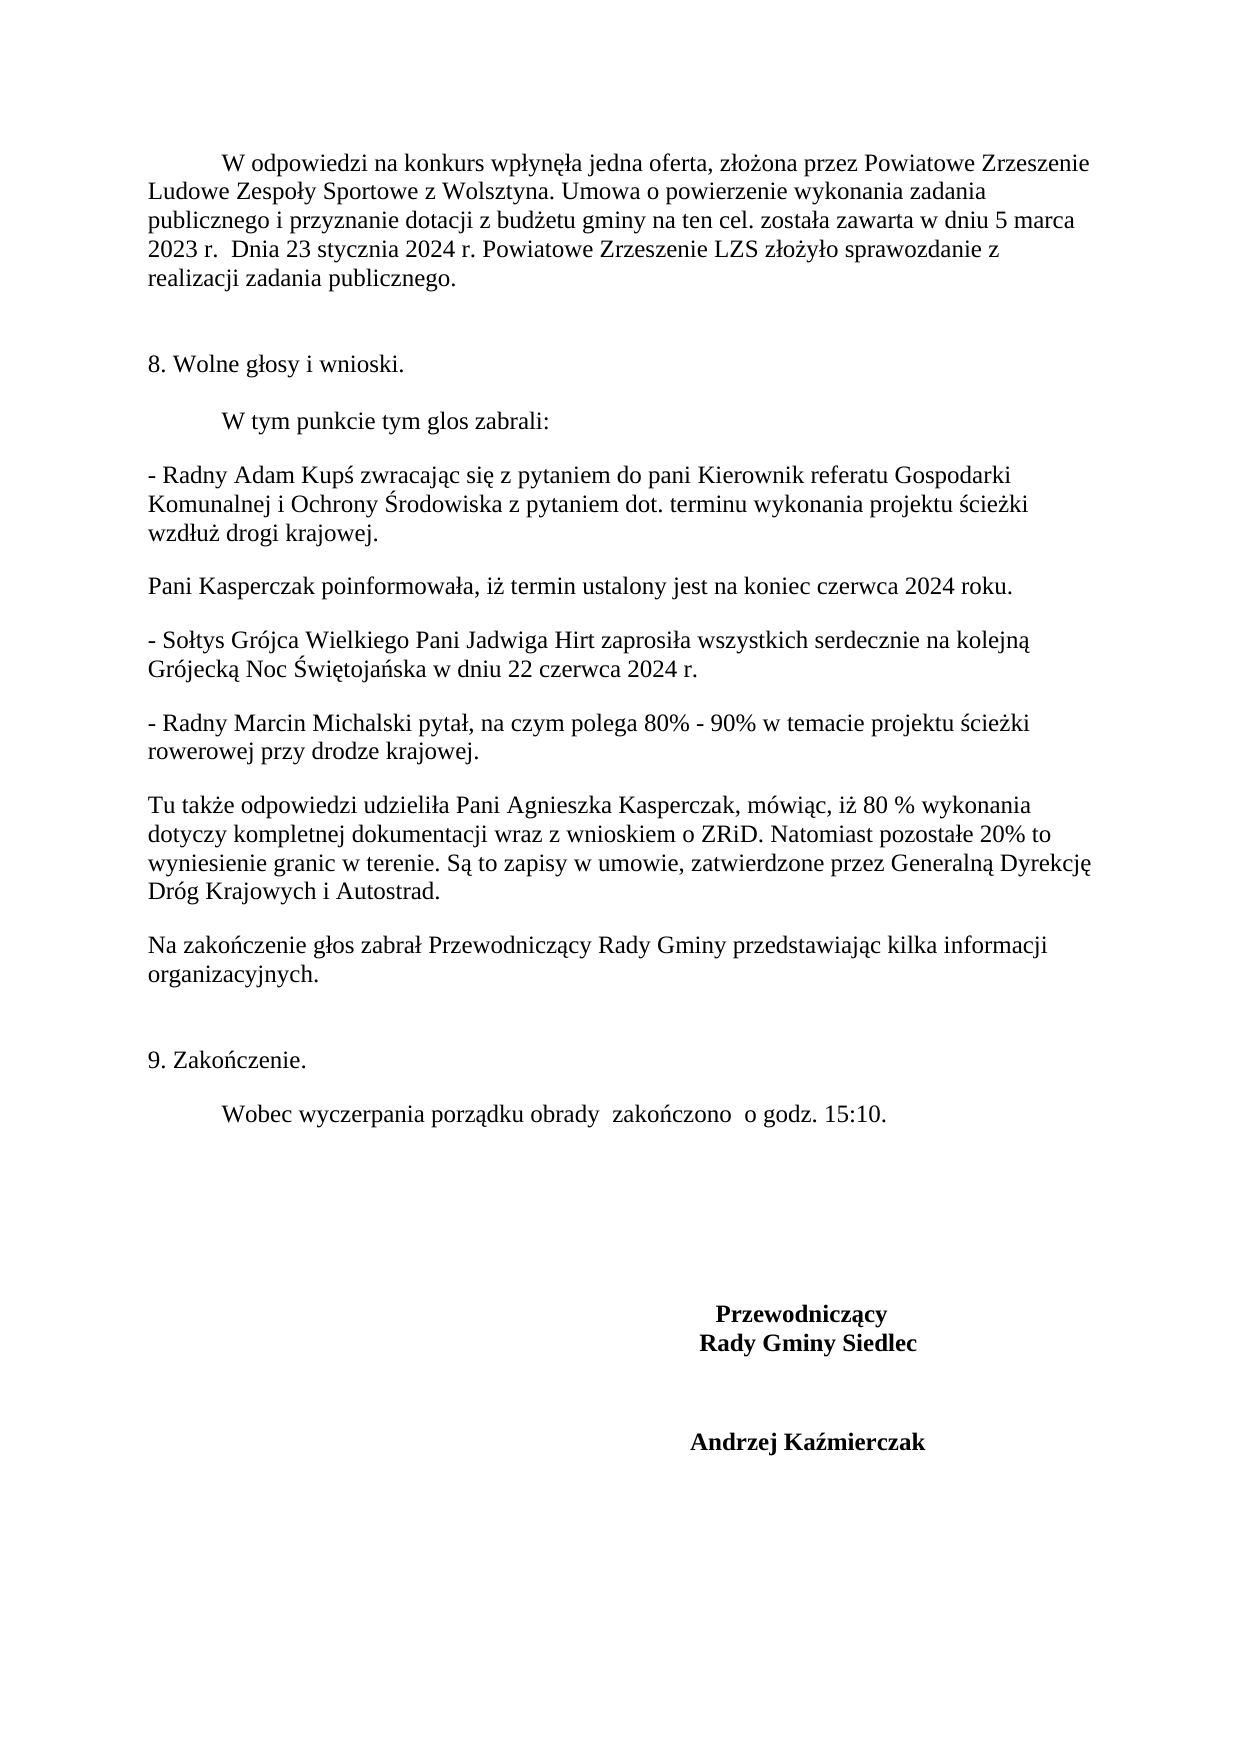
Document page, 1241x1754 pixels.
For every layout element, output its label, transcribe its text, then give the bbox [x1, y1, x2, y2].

text Pani Kasperczak poinformowała, iż termin ustalony jest na koniec czerwca 2024 roku. [148, 571, 1093, 600]
text W odpowiedzi na konkurs wpłynęła jedna oferta, złożona przez Powiatowe Zrzeszenie Ludowe Zespoły Sportowe z Wolsztyna. Umowa o powierzenie wykonania zadania publicznego i przyznanie dotacji z budżetu gminy na ten cel. została zawarta w dniu 5 marca 2023 r. Dnia 23 stycznia 2024 r. Powiatowe Zrzeszenie LZS złożyło sprawozdanie z realizacji zadania publicznego. 8. Wolne głosy i wnioski. W tym punkcie tym glos zabrali: [148, 148, 1093, 435]
text Na zakończenie głos zabrał Przewodniczący Rady Gminy przedstawiając kilka informacji organizacyjnych. 9. Zakończenie. [148, 930, 1093, 1074]
text - Radny Adam Kupś zwracając się z pytaniem do pani Kierownik referatu Gospodarki Komunalnej i Ochrony Środowiska z pytaniem dot. terminu wykonania projektu ścieżki wzdłuż drogi krajowej. [148, 460, 1093, 546]
text Andrzej Kaźmierczak [148, 1427, 1093, 1456]
text Wobec wyczerpania porządku obrady zakończono o godz. 15:10. [148, 1099, 1093, 1214]
text - Sołtys Grójca Wielkiego Pani Jadwiga Hirt zaprosiła wszystkich serdecznie na kolejną Grójecką Noc Świętojańska w dniu 22 czerwca 2024 r. [148, 625, 1093, 683]
text Tu także odpowiedzi udzieliła Pani Agnieszka Kasperczak, mówiąc, iż 80 % wykonania dotyczy kompletnej dokumentacji wraz z wnioskiem o ZRiD. Natomiast pozostałe 20% to wyniesienie granic w terenie. Są to zapisy w umowie, zatwierdzone przez Generalną Dyrekcję Dróg Krajowych i Autostrad. [148, 790, 1093, 905]
text - Radny Marcin Michalski pytał, na czym polega 80% - 90% w temacie projektu ścieżki rowerowej przy drodze krajowej. [148, 708, 1093, 765]
text Przewodniczący Rady Gminy Siedlec [443, 1299, 1093, 1356]
